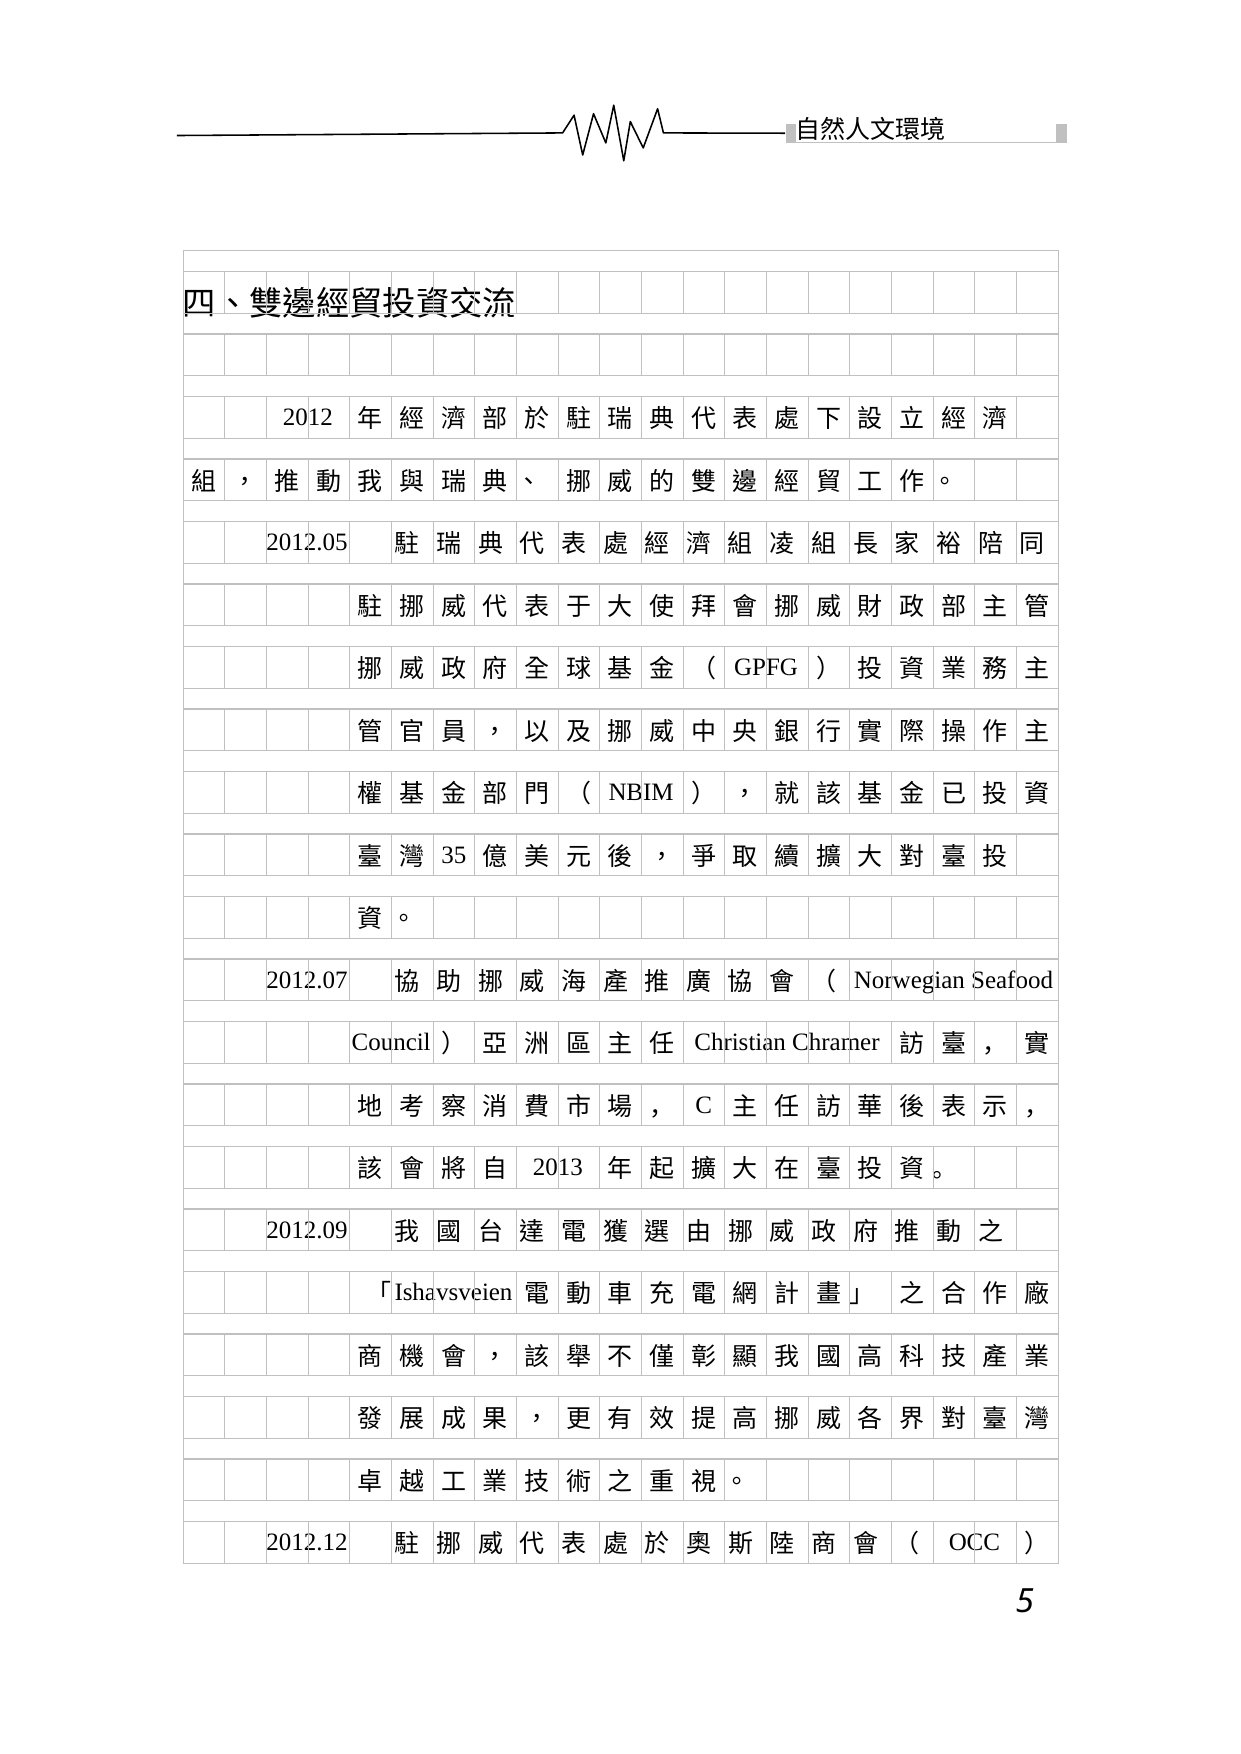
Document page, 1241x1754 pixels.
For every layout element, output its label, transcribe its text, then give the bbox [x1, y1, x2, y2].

text 2012年經濟部於駐瑞典代表處下設立經濟組，推動我與瑞典、挪威的雙邊經貿工作。 [684, 397, 724, 438]
text 2012年經濟部於駐瑞典代表處下設立經濟組，推動我與瑞典、挪威的雙邊經貿工作。 [392, 397, 433, 438]
text 2012年經濟部於駐瑞典代表處下設立經濟組，推動我與瑞典、挪威的雙邊經貿工作。 [184, 439, 1058, 458]
text 2012.09 我國台達電獲選由挪威政府推動之「Ishavsveien電動車充電網計畫」之合作廠商機會，該舉不僅彰顯我國高科技產業發展成果，更有效提高挪威各界對臺灣卓越工業技術之重視。 [232, 1376, 1058, 1396]
text 四、雙邊經貿投資交流 [475, 277, 516, 313]
text 2012年經濟部於駐瑞典代表處下設立經濟組，推動我與瑞典、挪威的雙邊經貿工作。 [475, 397, 516, 438]
text 2012年經濟部於駐瑞典代表處下設立經濟組，推動我與瑞典、挪威的雙邊經貿工作。 [559, 460, 599, 500]
text 四、雙邊經貿投資交流 [309, 277, 349, 313]
text 四、雙邊經貿投資交流 [642, 277, 683, 313]
text 2012年經濟部於駐瑞典代表處下設立經濟組，推動我與瑞典、挪威的雙邊經貿工作。 [934, 460, 974, 500]
text 四、雙邊經貿投資交流 [187, 292, 210, 312]
text 2012年經濟部於駐瑞典代表處下設立經濟組，推動我與瑞典、挪威的雙邊經貿工作。 [267, 397, 308, 438]
text 2012年經濟部於駐瑞典代表處下設立經濟組，推動我與瑞典、挪威的雙邊經貿工作。 [725, 397, 766, 438]
text 2012.07 協助挪威海產推廣協會（Norwegian Seafood Council）亞洲區主任Christian Chramer訪臺，實地考察消費市場，C主任訪華後表示，該會將自2013年起擴大在臺投資。 [232, 939, 1058, 958]
text 2012年經濟部於駐瑞典代表處下設立經濟組，推動我與瑞典、挪威的雙邊經貿工作。 [559, 397, 599, 438]
text 2012.09 我國台達電獲選由挪威政府推動之「Ishavsveien電動車充電網計畫」之合作廠商機會，該舉不僅彰顯我國高科技產業發展成果，更有效提高挪威各界對臺灣卓越工業技術之重視。 [232, 1189, 1058, 1208]
text 2012.12 駐挪威代表處於奧斯陸商會（OCC）舉辦「臺灣商機研討會」，駐挪威于大使、駐瑞典代表處經濟組凌組長、臺灣商會劉會長，及多家與我建立有良好合作關係之挪商亦應邀分享經驗，成功彰顯臺挪合作商機。 [232, 1501, 1058, 1521]
text 四、雙邊經貿投資交流 [850, 277, 891, 313]
text 2012年經濟部於駐瑞典代表處下設立經濟組，推動我與瑞典、挪威的雙邊經貿工作。 [517, 460, 558, 500]
text 2012.05 駐瑞典代表處經濟組凌組長家裕陪同駐挪威代表于大使拜會挪威財政部主管挪威政府全球基金（GPFG）投資業務主管官員，以及挪威中央銀行實際操作主權基金部門（NBIM），就該基金已投資臺灣35億美元後，爭取續擴大對臺投資。 [232, 626, 1058, 646]
text 四、雙邊經貿投資交流 [517, 277, 558, 313]
text 2012年經濟部於駐瑞典代表處下設立經濟組，推動我與瑞典、挪威的雙邊經貿工作。 [225, 460, 266, 500]
text 四、雙邊經貿投資交流 [350, 277, 391, 313]
text 四、雙邊經貿投資交流 [767, 277, 808, 313]
text 2012.05 駐瑞典代表處經濟組凌組長家裕陪同駐挪威代表于大使拜會挪威財政部主管挪威政府全球基金（GPFG）投資業務主管官員，以及挪威中央銀行實際操作主權基金部門（NBIM），就該基金已投資臺灣35億美元後，爭取續擴大對臺投資。 [232, 501, 1058, 521]
text 2012.05 駐瑞典代表處經濟組凌組長家裕陪同駐挪威代表于大使拜會挪威財政部主管挪威政府全球基金（GPFG）投資業務主管官員，以及挪威中央銀行實際操作主權基金部門（NBIM），就該基金已投資臺灣35億美元後，爭取續擴大對臺投資。 [232, 564, 1058, 583]
text 2012.07 協助挪威海產推廣協會（Norwegian Seafood Council）亞洲區主任Christian Chramer訪臺，實地考察消費市場，C主任訪華後表示，該會將自2013年起擴大在臺投資。 [232, 1001, 1058, 1021]
text 四、雙邊經貿投資交流 [392, 277, 433, 313]
text 四、雙邊經貿投資交流 [184, 314, 1058, 325]
text 四、雙邊經貿投資交流 [267, 277, 308, 313]
text 四、雙邊經貿投資交流 [600, 277, 641, 313]
text 2012年經濟部於駐瑞典代表處下設立經濟組，推動我與瑞典、挪威的雙邊經貿工作。 [434, 397, 474, 438]
text 2012年經濟部於駐瑞典代表處下設立經濟組，推動我與瑞典、挪威的雙邊經貿工作。 [434, 460, 474, 500]
text 2012.09 我國台達電獲選由挪威政府推動之「Ishavsveien電動車充電網計畫」之合作廠商機會，該舉不僅彰顯我國高科技產業發展成果，更有效提高挪威各界對臺灣卓越工業技術之重視。 [232, 1439, 1058, 1458]
text 2012年經濟部於駐瑞典代表處下設立經濟組，推動我與瑞典、挪威的雙邊經貿工作。 [850, 397, 891, 438]
text 2012.09 我國台達電獲選由挪威政府推動之「Ishavsveien電動車充電網計畫」之合作廠商機會，該舉不僅彰顯我國高科技產業發展成果，更有效提高挪威各界對臺灣卓越工業技術之重視。 [232, 1314, 1058, 1333]
text 2012年經濟部於駐瑞典代表處下設立經濟組，推動我與瑞典、挪威的雙邊經貿工作。 [309, 460, 349, 500]
text 2012.07 協助挪威海產推廣協會（Norwegian Seafood Council）亞洲區主任Christian Chramer訪臺，實地考察消費市場，C主任訪華後表示，該會將自2013年起擴大在臺投資。 [232, 1064, 1058, 1083]
text 2012年經濟部於駐瑞典代表處下設立經濟組，推動我與瑞典、挪威的雙邊經貿工作。 [600, 460, 641, 500]
text 2012年經濟部於駐瑞典代表處下設立經濟組，推動我與瑞典、挪威的雙邊經貿工作。 [1017, 460, 1058, 500]
text 四、雙邊經貿投資交流 [684, 277, 724, 313]
text 2012.05 駐瑞典代表處經濟組凌組長家裕陪同駐挪威代表于大使拜會挪威財政部主管挪威政府全球基金（GPFG）投資業務主管官員，以及挪威中央銀行實際操作主權基金部門（NBIM），就該基金已投資臺灣35億美元後，爭取續擴大對臺投資。 [232, 876, 1058, 896]
text 2012.07 協助挪威海產推廣協會（Norwegian Seafood Council）亞洲區主任Christian Chramer訪臺，實地考察消費市場，C主任訪華後表示，該會將自2013年起擴大在臺投資。 [232, 1126, 1058, 1146]
text 2012年經濟部於駐瑞典代表處下設立經濟組，推動我與瑞典、挪威的雙邊經貿工作。 [642, 460, 683, 500]
text 2012年經濟部於駐瑞典代表處下設立經濟組，推動我與瑞典、挪威的雙邊經貿工作。 [184, 460, 224, 500]
text 2012年經濟部於駐瑞典代表處下設立經濟組，推動我與瑞典、挪威的雙邊經貿工作。 [350, 397, 391, 438]
text 四、雙邊經貿投資交流 [934, 277, 974, 313]
text 四、雙邊經貿投資交流 [559, 277, 599, 313]
text 四、雙邊經貿投資交流 [184, 277, 224, 313]
text 2012年經濟部於駐瑞典代表處下設立經濟組，推動我與瑞典、挪威的雙邊經貿工作。 [767, 460, 808, 500]
text 2012年經濟部於駐瑞典代表處下設立經濟組，推動我與瑞典、挪威的雙邊經貿工作。 [725, 460, 766, 500]
text 2012年經濟部於駐瑞典代表處下設立經濟組，推動我與瑞典、挪威的雙邊經貿工作。 [475, 460, 516, 500]
text 2012年經濟部於駐瑞典代表處下設立經濟組，推動我與瑞典、挪威的雙邊經貿工作。 [975, 460, 1016, 500]
text 2012年經濟部於駐瑞典代表處下設立經濟組，推動我與瑞典、挪威的雙邊經貿工作。 [809, 460, 849, 500]
text 四、雙邊經貿投資交流 [434, 277, 474, 313]
text 2012年經濟部於駐瑞典代表處下設立經濟組，推動我與瑞典、挪威的雙邊經貿工作。 [934, 397, 974, 438]
text 2012年經濟部於駐瑞典代表處下設立經濟組，推動我與瑞典、挪威的雙邊經貿工作。 [350, 460, 391, 500]
text 四、雙邊經貿投資交流 [975, 277, 1016, 313]
text 2012年經濟部於駐瑞典代表處下設立經濟組，推動我與瑞典、挪威的雙邊經貿工作。 [267, 460, 308, 500]
text 2012.05 駐瑞典代表處經濟組凌組長家裕陪同駐挪威代表于大使拜會挪威財政部主管挪威政府全球基金（GPFG）投資業務主管官員，以及挪威中央銀行實際操作主權基金部門（NBIM），就該基金已投資臺灣35億美元後，爭取續擴大對臺投資。 [232, 751, 1058, 771]
text 2012.09 我國台達電獲選由挪威政府推動之「Ishavsveien電動車充電網計畫」之合作廠商機會，該舉不僅彰顯我國高科技產業發展成果，更有效提高挪威各界對臺灣卓越工業技術之重視。 [232, 1251, 1058, 1271]
text 2012年經濟部於駐瑞典代表處下設立經濟組，推動我與瑞典、挪威的雙邊經貿工作。 [392, 460, 433, 500]
text 四、雙邊經貿投資交流 [1017, 277, 1058, 313]
text 2012年經濟部於駐瑞典代表處下設立經濟組，推動我與瑞典、挪威的雙邊經貿工作。 [600, 397, 641, 438]
text 2012年經濟部於駐瑞典代表處下設立經濟組，推動我與瑞典、挪威的雙邊經貿工作。 [642, 397, 683, 438]
text 2012年經濟部於駐瑞典代表處下設立經濟組，推動我與瑞典、挪威的雙邊經貿工作。 [184, 397, 224, 438]
text 2012年經濟部於駐瑞典代表處下設立經濟組，推動我與瑞典、挪威的雙邊經貿工作。 [684, 460, 724, 500]
text 2012年經濟部於駐瑞典代表處下設立經濟組，推動我與瑞典、挪威的雙邊經貿工作。 [809, 397, 849, 438]
text 2012年經濟部於駐瑞典代表處下設立經濟組，推動我與瑞典、挪威的雙邊經貿工作。 [225, 397, 266, 438]
text 2012.05 駐瑞典代表處經濟組凌組長家裕陪同駐挪威代表于大使拜會挪威財政部主管挪威政府全球基金（GPFG）投資業務主管官員，以及挪威中央銀行實際操作主權基金部門（NBIM），就該基金已投資臺灣35億美元後，爭取續擴大對臺投資。 [232, 814, 1058, 833]
text 2012年經濟部於駐瑞典代表處下設立經濟組，推動我與瑞典、挪威的雙邊經貿工作。 [975, 397, 1016, 438]
text 四、雙邊經貿投資交流 [225, 277, 266, 313]
text 2012年經濟部於駐瑞典代表處下設立經濟組，推動我與瑞典、挪威的雙邊經貿工作。 [892, 397, 933, 438]
text 四、雙邊經貿投資交流 [892, 277, 933, 313]
text 2012年經濟部於駐瑞典代表處下設立經濟組，推動我與瑞典、挪威的雙邊經貿工作。 [850, 460, 891, 500]
text 2012年經濟部於駐瑞典代表處下設立經濟組，推動我與瑞典、挪威的雙邊經貿工作。 [309, 397, 349, 438]
text 2012年經濟部於駐瑞典代表處下設立經濟組，推動我與瑞典、挪威的雙邊經貿工作。 [767, 397, 808, 438]
text 2012年經濟部於駐瑞典代表處下設立經濟組，推動我與瑞典、挪威的雙邊經貿工作。 [892, 460, 933, 500]
text 四、雙邊經貿投資交流 [725, 277, 766, 313]
text 四、雙邊經貿投資交流 [809, 277, 849, 313]
text 2012.05 駐瑞典代表處經濟組凌組長家裕陪同駐挪威代表于大使拜會挪威財政部主管挪威政府全球基金（GPFG）投資業務主管官員，以及挪威中央銀行實際操作主權基金部門（NBIM），就該基金已投資臺灣35億美元後，爭取續擴大對臺投資。 [232, 689, 1058, 708]
text 2012年經濟部於駐瑞典代表處下設立經濟組，推動我與瑞典、挪威的雙邊經貿工作。 [517, 397, 558, 438]
text 2012年經濟部於駐瑞典代表處下設立經濟組，推動我與瑞典、挪威的雙邊經貿工作。 [1017, 397, 1058, 438]
text 2012年經濟部於駐瑞典代表處下設立經濟組，推動我與瑞典、挪威的雙邊經貿工作。 [184, 376, 1058, 396]
